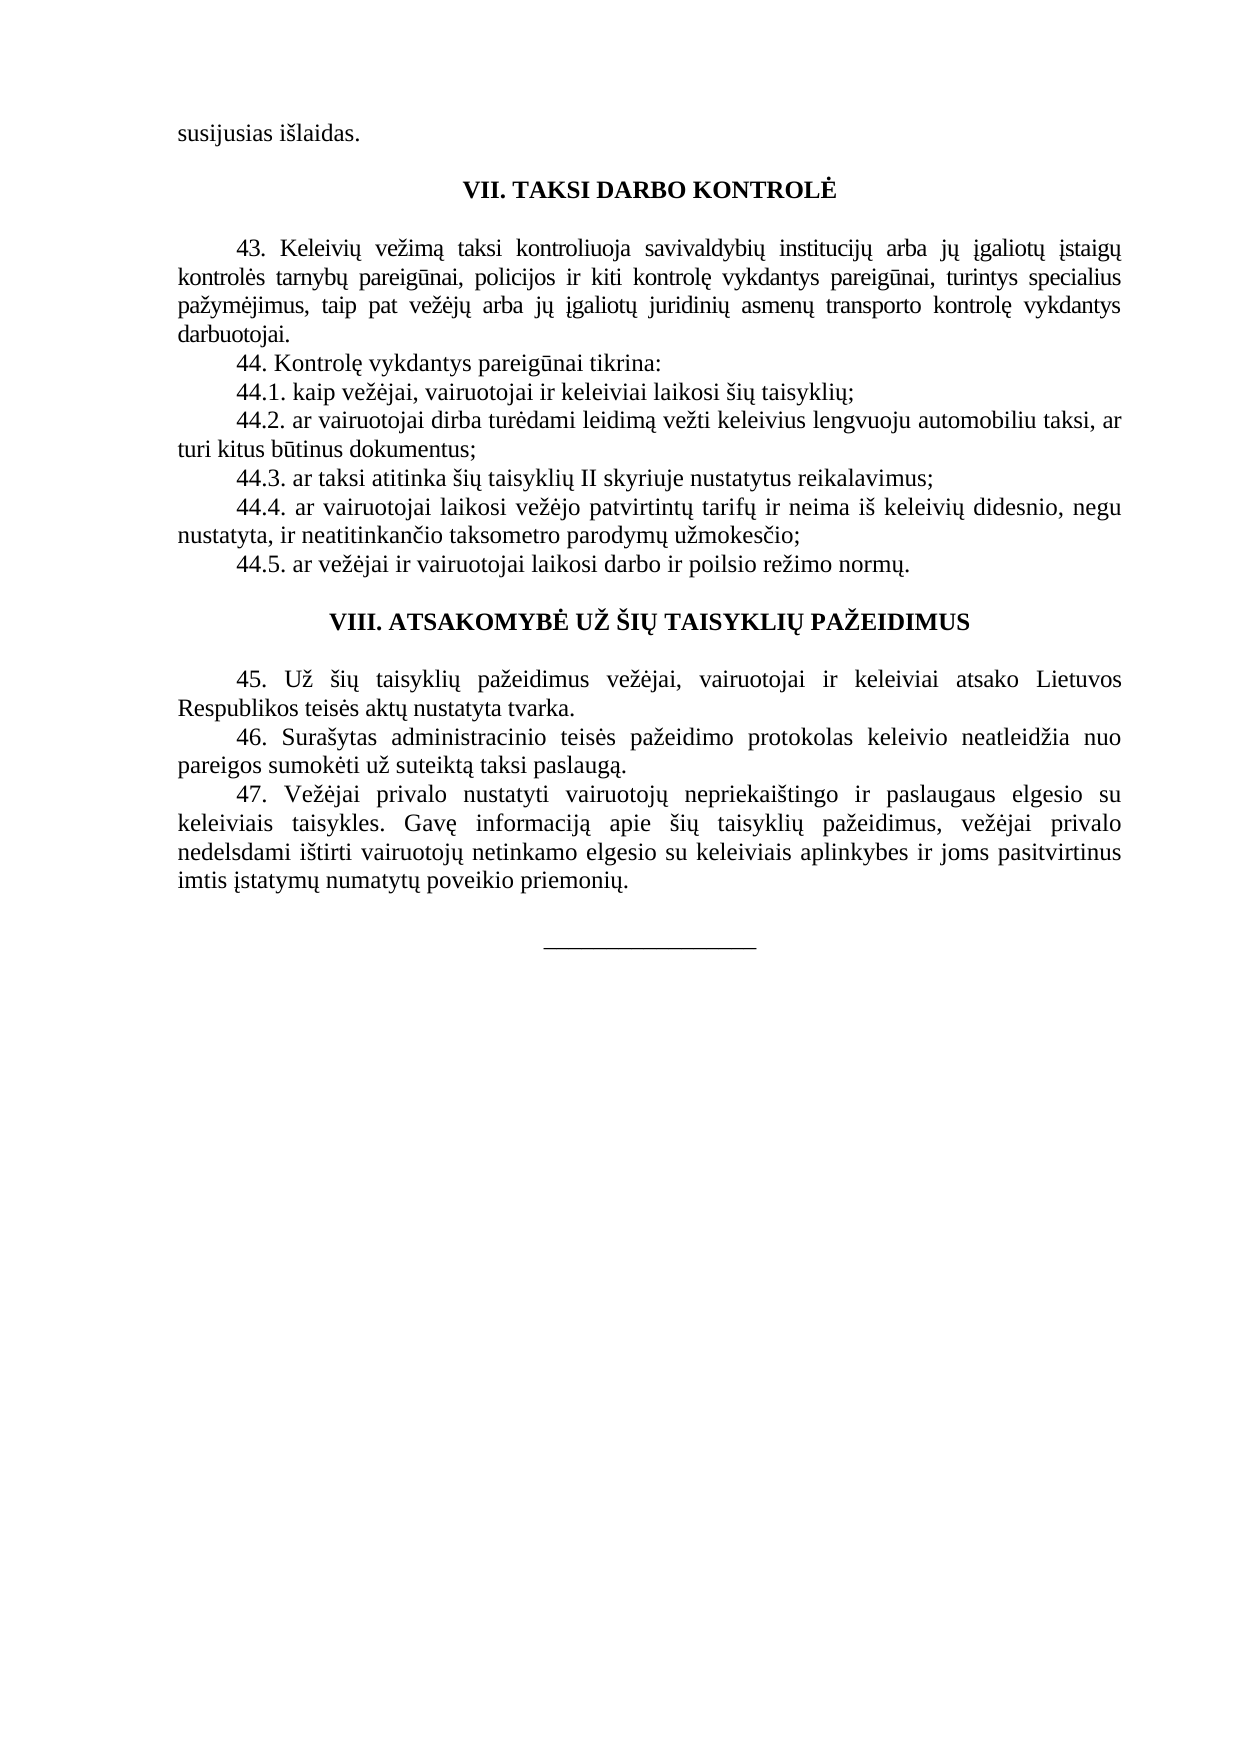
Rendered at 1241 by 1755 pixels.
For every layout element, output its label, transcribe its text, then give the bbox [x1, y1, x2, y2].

text 44.4. ar vairuotojai laikosi vežėjo patvirtintų tarifų ir neima iš keleivių didesnio, negu nustatyta, ir neatitinkančio taksometro parodymų užmokesčio; [177, 492, 1122, 549]
text VIII. ATSAKOMYBĖ UŽ ŠIŲ TAISYKLIŲ PAŽEIDIMUS [177, 607, 1122, 636]
text _________________ [177, 923, 1122, 952]
text 45. Už šių taisyklių pažeidimus vežėjai, vairuotojai ir keleiviai atsako Lietuvos Respublikos teisės aktų nustatyta tvarka. [177, 664, 1122, 722]
text susijusias išlaidas. [177, 118, 1122, 147]
text 47. Vežėjai privalo nustatyti vairuotojų nepriekaištingo ir paslaugaus elgesio su keleiviais taisykles. Gavę informaciją apie šių taisyklių pažeidimus, vežėjai privalo nedelsdami ištirti vairuotojų netinkamo elgesio su keleiviais aplinkybes ir joms pasitvirtinus imtis įstatymų numatytų poveikio priemonių. [177, 779, 1122, 894]
text 43. Keleivių vežimą taksi kontroliuoja savivaldybių institucijų arba jų įgaliotų įstaigų kontrolės tarnybų pareigūnai, policijos ir kiti kontrolę vykdantys pareigūnai, turintys specialius pažymėjimus, taip pat vežėjų arba jų įgaliotų juridinių asmenų transporto kontrolę vykdantys darbuotojai. [177, 233, 1122, 348]
text 44.5. ar vežėjai ir vairuotojai laikosi darbo ir poilsio režimo normų. [177, 549, 1122, 578]
text 46. Surašytas administracinio teisės pažeidimo protokolas keleivio neatleidžia nuo pareigos sumokėti už suteiktą taksi paslaugą. [177, 722, 1122, 779]
text 44.2. ar vairuotojai dirba turėdami leidimą vežti keleivius lengvuoju automobiliu taksi, ar turi kitus būtinus dokumentus; [177, 406, 1122, 463]
text 44.1. kaip vežėjai, vairuotojai ir keleiviai laikosi šių taisyklių; [177, 377, 1122, 406]
text 44. Kontrolę vykdantys pareigūnai tikrina: [177, 348, 1122, 377]
text VII. TAKSI DARBO KONTROLĖ [177, 176, 1122, 204]
text 44.3. ar taksi atitinka šių taisyklių II skyriuje nustatytus reikalavimus; [177, 463, 1122, 492]
